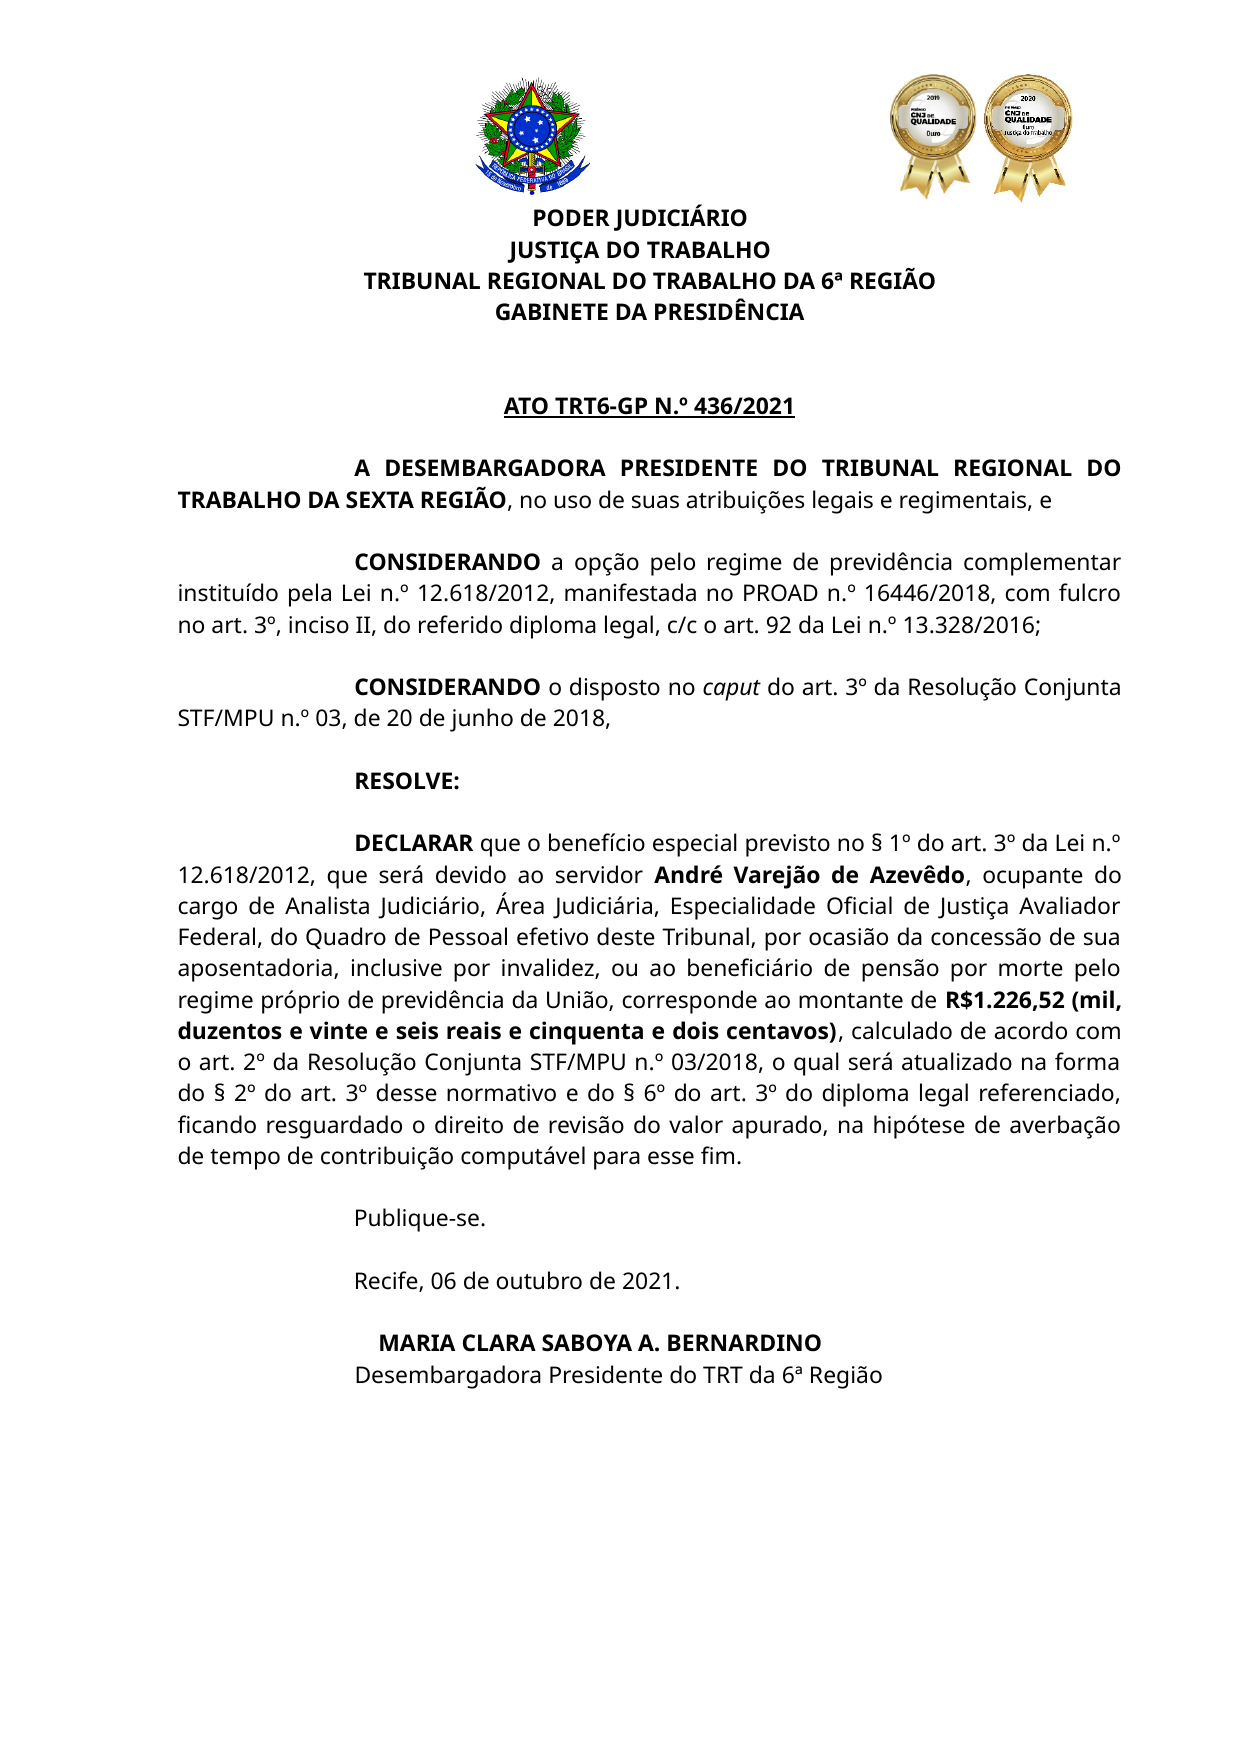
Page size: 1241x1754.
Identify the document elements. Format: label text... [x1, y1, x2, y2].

text CONSIDERANDO o disposto no caput do art. 3º da Resolução Conjunta STF/MPU n.º 03, de 20 de junho de 2018, [177, 671, 1122, 733]
text Recife, 06 de outubro de 2021. [177, 1265, 1122, 1296]
text MARIA CLARA SABOYA A. BERNARDINO [177, 1327, 1122, 1358]
text Publique-se. [177, 1202, 1122, 1233]
text CONSIDERANDO a opção pelo regime de previdência complementar instituído pela Lei n.º 12.618/2012, manifestada no PROAD n.º 16446/2018, com fulcro no art. 3º, inciso II, do referido diploma legal, c/c o art. 92 da Lei n.º 13.328/2016; [177, 546, 1122, 640]
picture [469, 75, 593, 197]
text RESOLVE: [177, 765, 1122, 796]
text DECLARAR que o benefício especial previsto no § 1º do art. 3º da Lei n.º 12.618/2012, que será devido ao servidor André Varejão de Azevêdo, ocupante do cargo de Analista Judiciário, Área Judiciária, Especialidade Oficial de Justiça Avaliador Federal, do Quadro de Pessoal efetivo deste Tribunal, por ocasião da concessão de sua aposentadoria, inclusive por invalidez, ou ao beneficiário de pensão por morte pelo regime próprio de previdência da União, corresponde ao montante de R$1.226,52 (mil, duzentos e vinte e seis reais e cinquenta e dois centavos), calculado de acordo com o art. 2º da Resolução Conjunta STF/MPU n.º 03/2018, o qual será atualizado na forma do § 2º do art. 3º desse normativo e do § 6º do art. 3º do diploma legal referenciado, ficando resguardado o direito de revisão do valor apurado, na hipótese de averbação de tempo de contribuição computável para esse fim. [177, 827, 1122, 1171]
text A DESEMBARGADORA PRESIDENTE DO TRIBUNAL REGIONAL DO TRABALHO DA SEXTA REGIÃO, no uso de suas atribuições legais e regimentais, e [177, 452, 1122, 515]
text Desembargadora Presidente do TRT da 6ª Região [177, 1358, 1122, 1390]
text ATO TRT6-GP N.º 436/2021 [177, 390, 1122, 421]
picture [983, 73, 1073, 203]
picture [889, 73, 977, 200]
